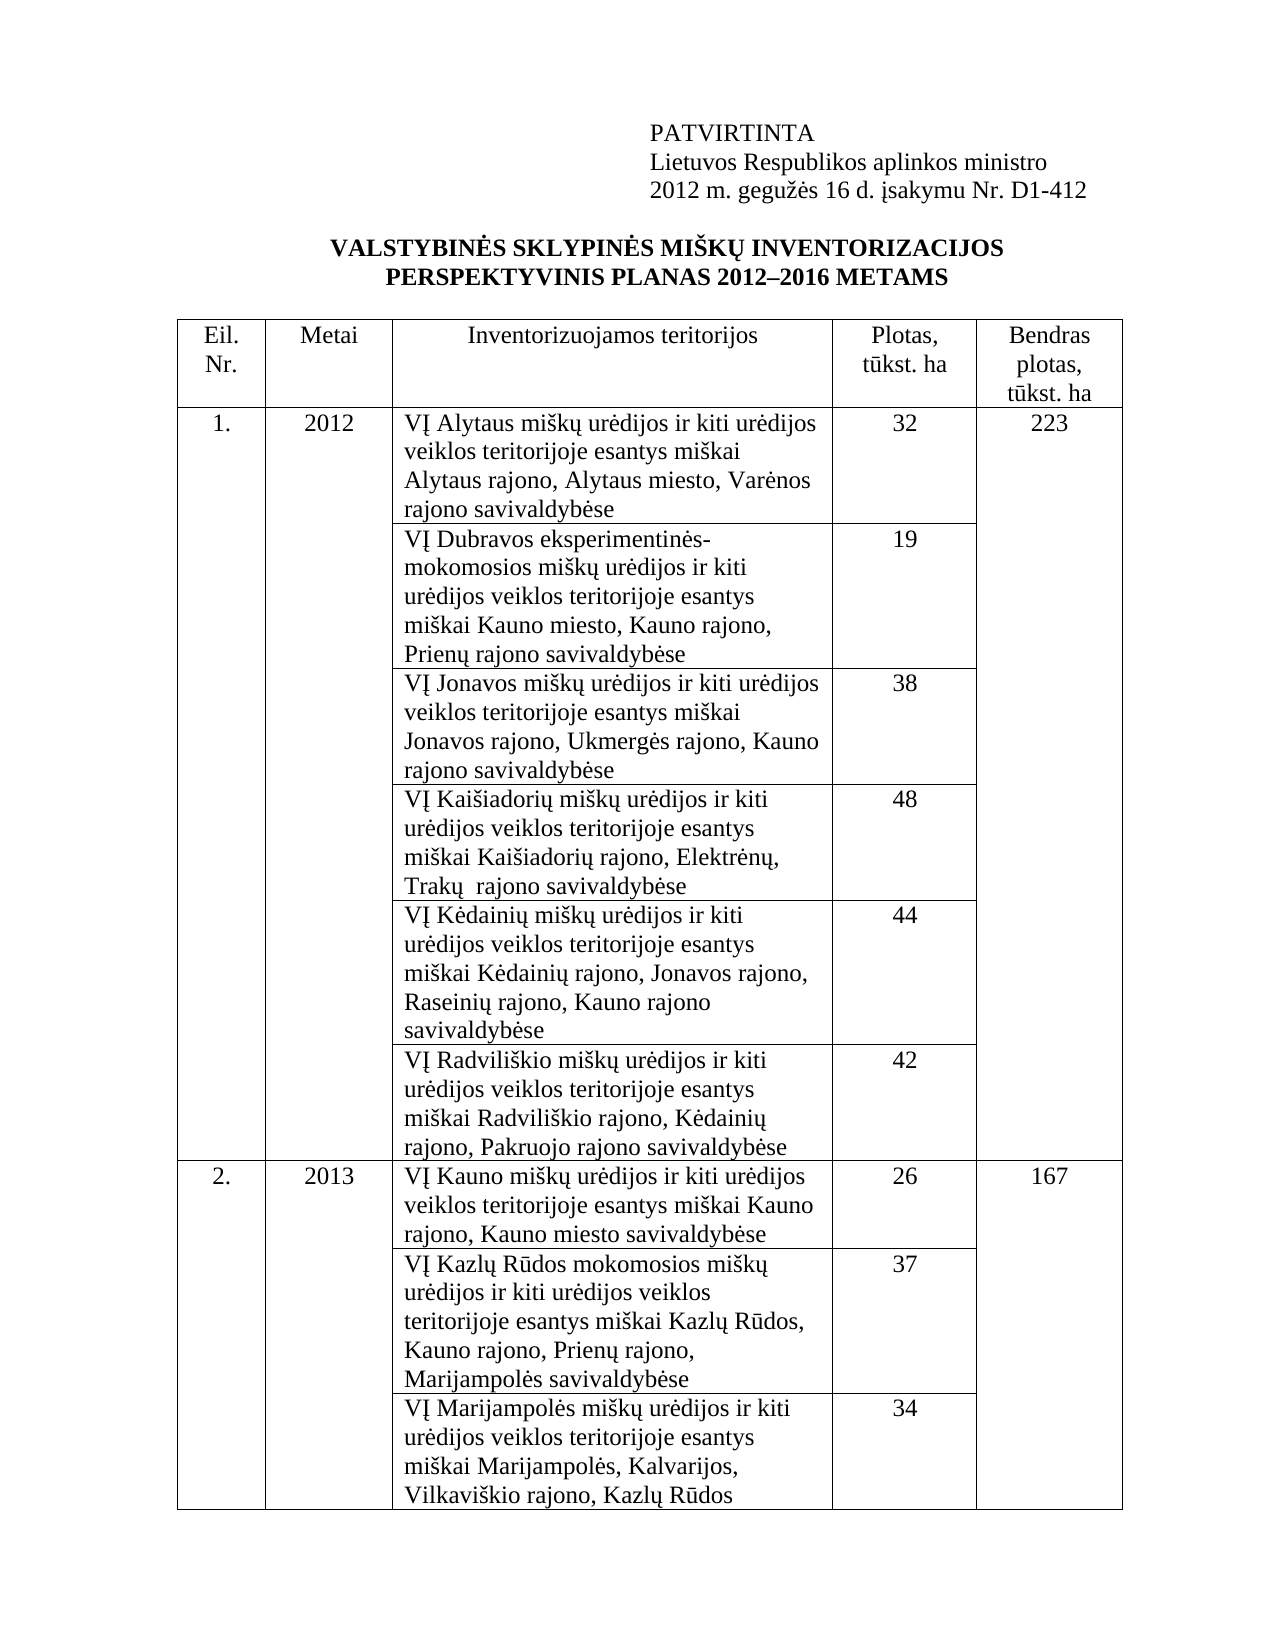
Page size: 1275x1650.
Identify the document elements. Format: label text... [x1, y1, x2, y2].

table_cell VĮ Dubravos eksperimentinės-mokomosios miškų urėdijos ir kiti urėdijos veiklos teritorijoje esantys miškai Kauno miesto, Kauno rajono, Prienų rajono savivaldybėse [393, 524, 832, 667]
table_cell 32 [833, 408, 976, 523]
table_cell VĮ Marijampolės miškų urėdijos ir kiti urėdijos veiklos teritorijoje esantys miškai Marijampolės, Kalvarijos, Vilkaviškio rajono, Kazlų Rūdos [393, 1394, 832, 1508]
table_cell 2012 [266, 408, 392, 1160]
table_cell 37 [833, 1249, 976, 1392]
text 2012 m. gegužės 16 d. įsakymu Nr. D1-412 [649, 176, 1157, 204]
table_header Metai [266, 320, 392, 407]
table_header Eil. Nr. [178, 320, 265, 407]
table_header Inventorizuojamos teritorijos [393, 320, 832, 407]
table_cell VĮ Kėdainių miškų urėdijos ir kiti urėdijos veiklos teritorijoje esantys miškai Kėdainių rajono, Jonavos rajono, Raseinių rajono, Kauno rajono savivaldybėse [393, 901, 832, 1044]
table_cell VĮ Kazlų Rūdos mokomosios miškų urėdijos ir kiti urėdijos veiklos teritorijoje esantys miškai Kazlų Rūdos, Kauno rajono, Prienų rajono, Marijampolės savivaldybėse [393, 1249, 832, 1392]
table_cell 167 [977, 1161, 1122, 1508]
table_cell 19 [833, 524, 976, 667]
text PATVIRTINTA [649, 118, 1157, 147]
table_cell 1. [178, 408, 265, 1160]
table_cell 38 [833, 669, 976, 783]
table_cell VĮ Jonavos miškų urėdijos ir kiti urėdijos veiklos teritorijoje esantys miškai Jonavos rajono, Ukmergės rajono, Kauno rajono savivaldybėse [393, 669, 832, 783]
table_cell VĮ Radviliškio miškų urėdijos ir kiti urėdijos veiklos teritorijoje esantys miškai Radviliškio rajono, Kėdainių rajono, Pakruojo rajono savivaldybėse [393, 1045, 832, 1160]
table_cell 223 [977, 408, 1122, 1160]
table_cell 34 [833, 1394, 976, 1508]
table_cell 48 [833, 785, 976, 899]
table_cell 2013 [266, 1161, 392, 1508]
text Lietuvos Respublikos aplinkos ministro [649, 147, 1157, 176]
table_cell 44 [833, 901, 976, 1044]
table_header Bendras plotas, tūkst. ha [977, 320, 1122, 407]
table_cell 42 [833, 1045, 976, 1160]
text PERSPEKTYVINIS PLANAS 2012–2016 METAMS [177, 262, 1157, 291]
table_cell 26 [833, 1161, 976, 1248]
table_cell VĮ Kaišiadorių miškų urėdijos ir kiti urėdijos veiklos teritorijoje esantys miškai Kaišiadorių rajono, Elektrėnų, Trakų rajono savivaldybėse [393, 785, 832, 899]
table_cell 2. [178, 1161, 265, 1508]
table_cell VĮ Kauno miškų urėdijos ir kiti urėdijos veiklos teritorijoje esantys miškai Kauno rajono, Kauno miesto savivaldybėse [393, 1161, 832, 1248]
table_cell VĮ Alytaus miškų urėdijos ir kiti urėdijos veiklos teritorijoje esantys miškai Alytaus rajono, Alytaus miesto, Varėnos rajono savivaldybėse [393, 408, 832, 523]
text VALSTYBINĖS SKLYPINĖS MIŠKŲ INVENTORIZACIJOS [177, 233, 1157, 262]
table_header Plotas, tūkst. ha [833, 320, 976, 407]
